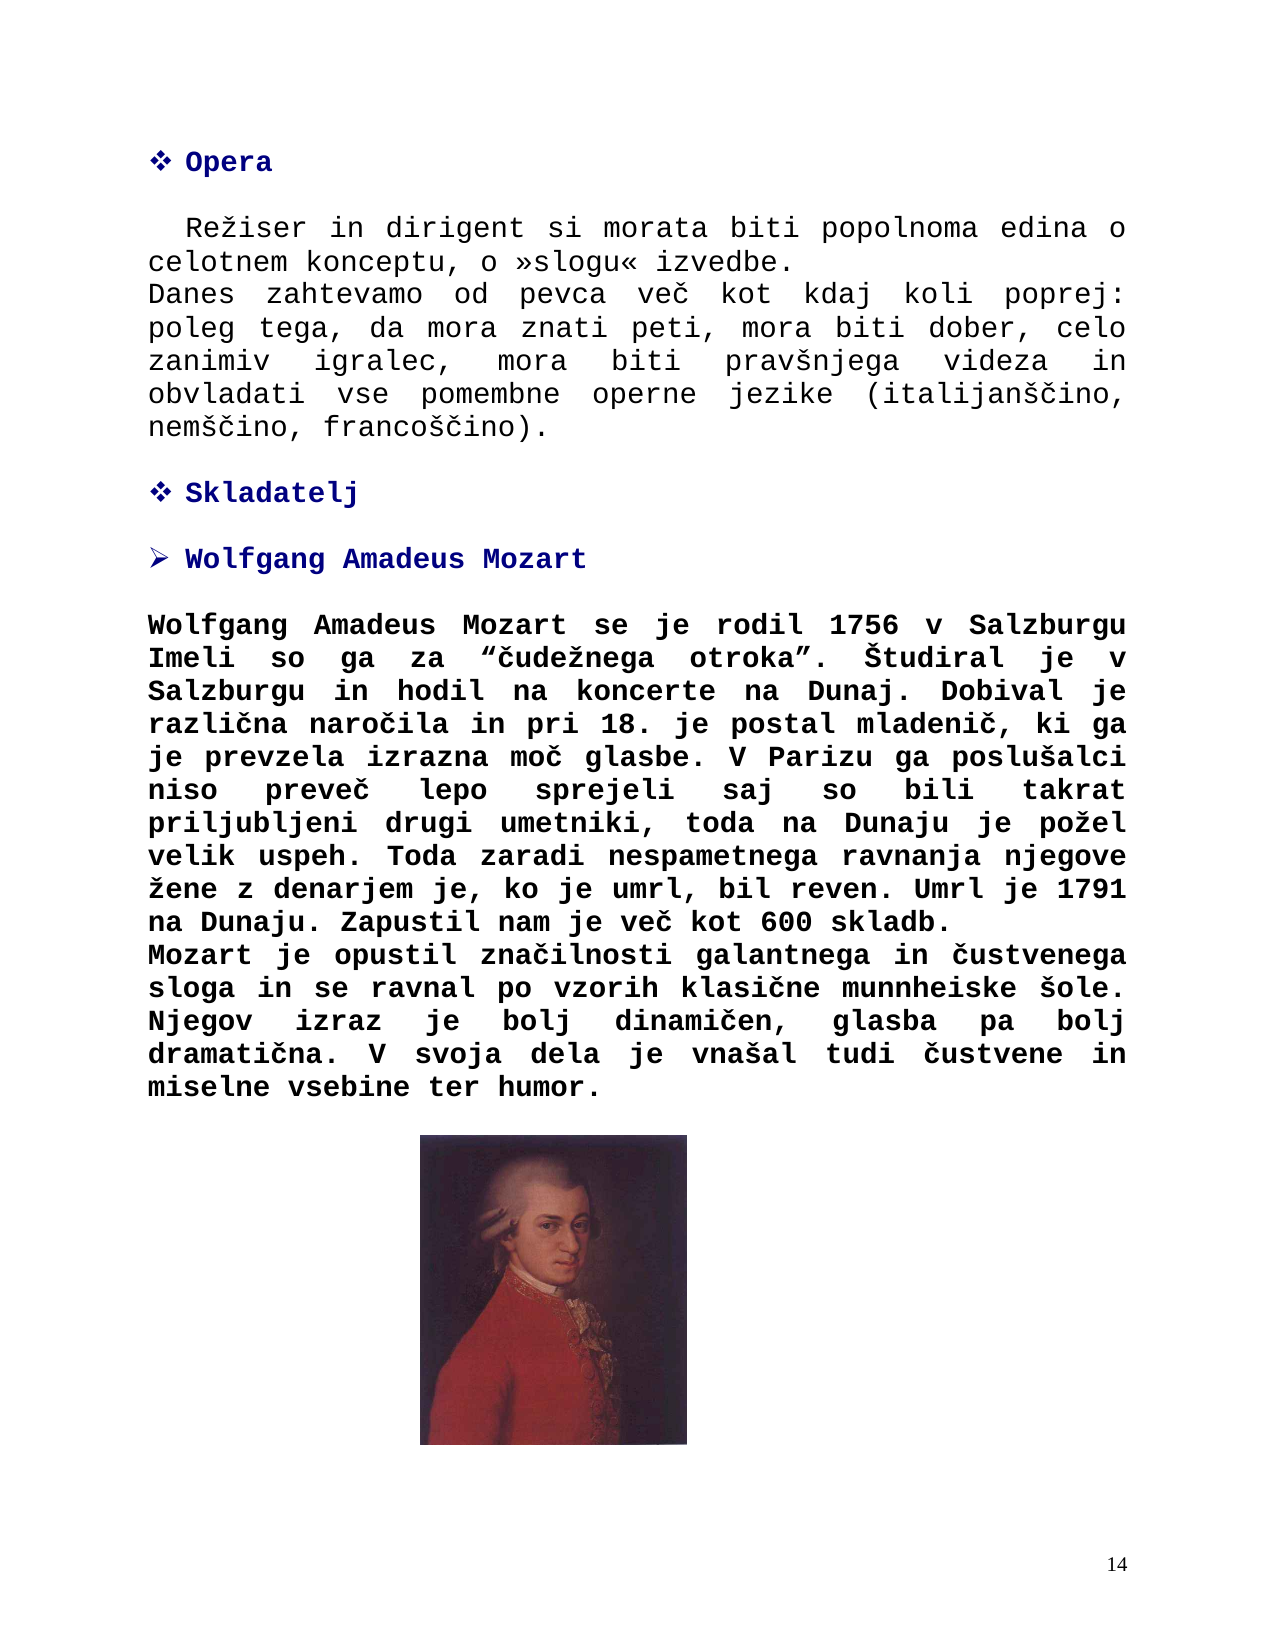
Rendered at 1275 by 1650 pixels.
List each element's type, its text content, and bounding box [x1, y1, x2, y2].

text Režiser in dirigent si morata biti popolnoma edina o celotnem konceptu, o »slogu« izvedbe. [148, 214, 1127, 280]
text Danes zahtevamo od pevca več kot kdaj koli poprej: poleg tega, da mora znati peti, mora biti dober, celo zanimiv igralec, mora biti pravšnjega videza in obvladati vse pomembne operne jezike (italijanščino, nemščino, francoščino). [148, 280, 1127, 445]
subtitle Mozart je opustil značilnosti galantnega in čustvenega sloga in se ravnal po vzorih klasične munnheiske šole. Njegov izraz je bolj dinamičen, glasba pa bolj dramatična. V svoja dela je vnašal tudi čustvene in miselne vsebine ter humor. [148, 940, 1127, 1105]
subtitle Wolfgang Amadeus Mozart se je rodil 1756 v Salzburgu Imeli so ga za “čudežnega otroka”. Študiral je v Salzburgu in hodil na koncerte na Dunaj. Dobival je različna naročila in pri 18. je postal mladenič, ki ga je prevzela izrazna moč glasbe. V Parizu ga poslušalci niso preveč lepo sprejeli saj so bili takrat priljubljeni drugi umetniki, toda na Dunaju je požel velik uspeh. Toda zaradi nespametnega ravnanja njegove žene z denarjem je, ko je umrl, bil reven. Umrl je 1791 na Dunaju. Zapustil nam je več kot 600 skladb. [148, 610, 1127, 940]
subtitle Opera [148, 148, 1127, 181]
list Wolfgang Amadeus Mozart [148, 544, 1127, 577]
subtitle Skladatelj [148, 478, 1127, 511]
picture [420, 1135, 687, 1445]
